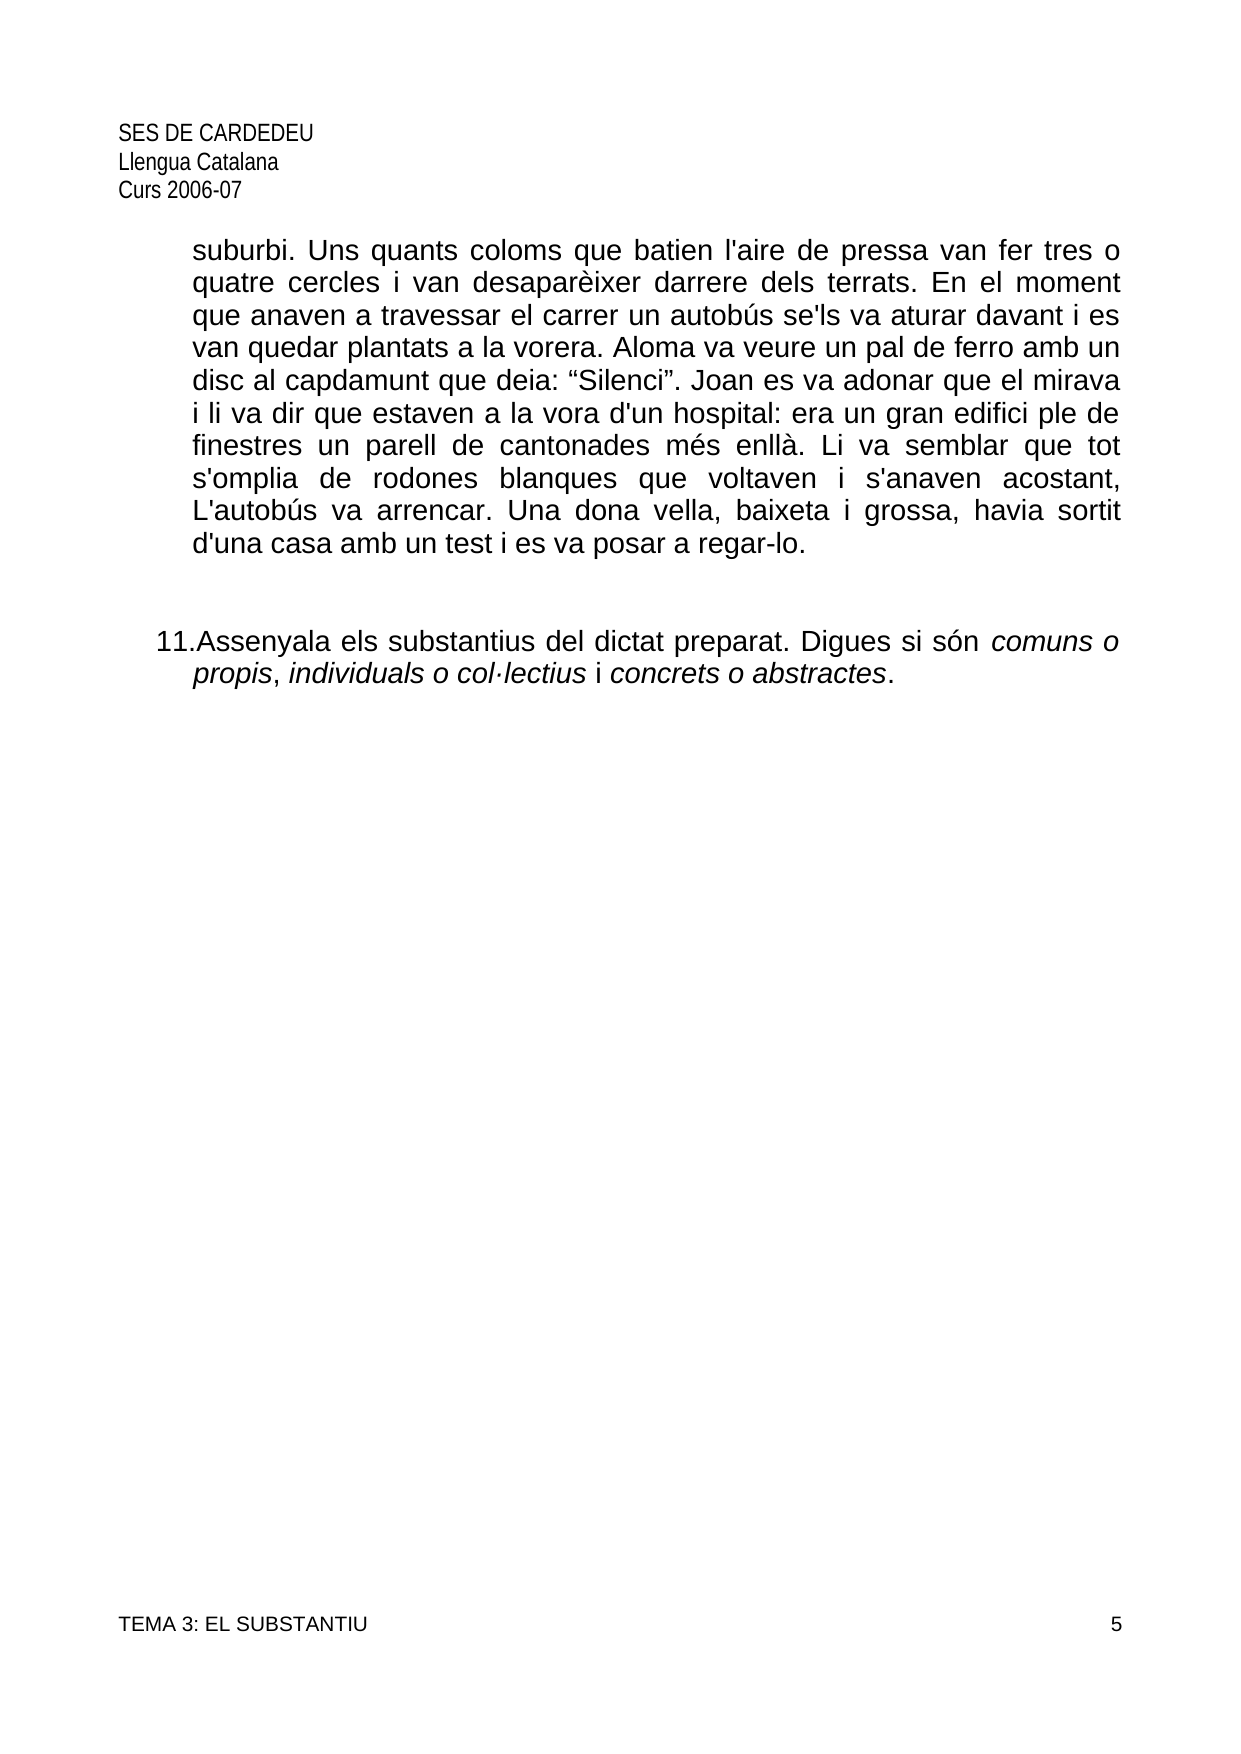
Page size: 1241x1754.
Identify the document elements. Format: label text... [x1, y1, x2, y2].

text suburbi. Uns quants coloms que batien l'aire de pressa van fer tres o quatre cercles i van desaparèixer darrere dels terrats. En el moment que anaven a travessar el carrer un autobús se'ls va aturar davant i es van quedar plantats a la vorera. Aloma va veure un pal de ferro amb un disc al capdamunt que deia: “Silenci”. Joan es va adonar que el mirava i li va dir que estaven a la vora d'un hospital: era un gran edifici ple de finestres un parell de cantonades més enllà. Li va semblar que tot s'omplia de rodones blanques que voltaven i s'anaven acostant, L'autobús va arrencar. Una dona vella, baixeta i grossa, havia sortit d'una casa amb un test i es va posar a regar-lo. [192, 233, 1122, 559]
list Assenyala els substantius del dictat preparat. Digues si són comuns o propis, individuals o col·lectius i concrets o abstractes. [156, 625, 1122, 690]
